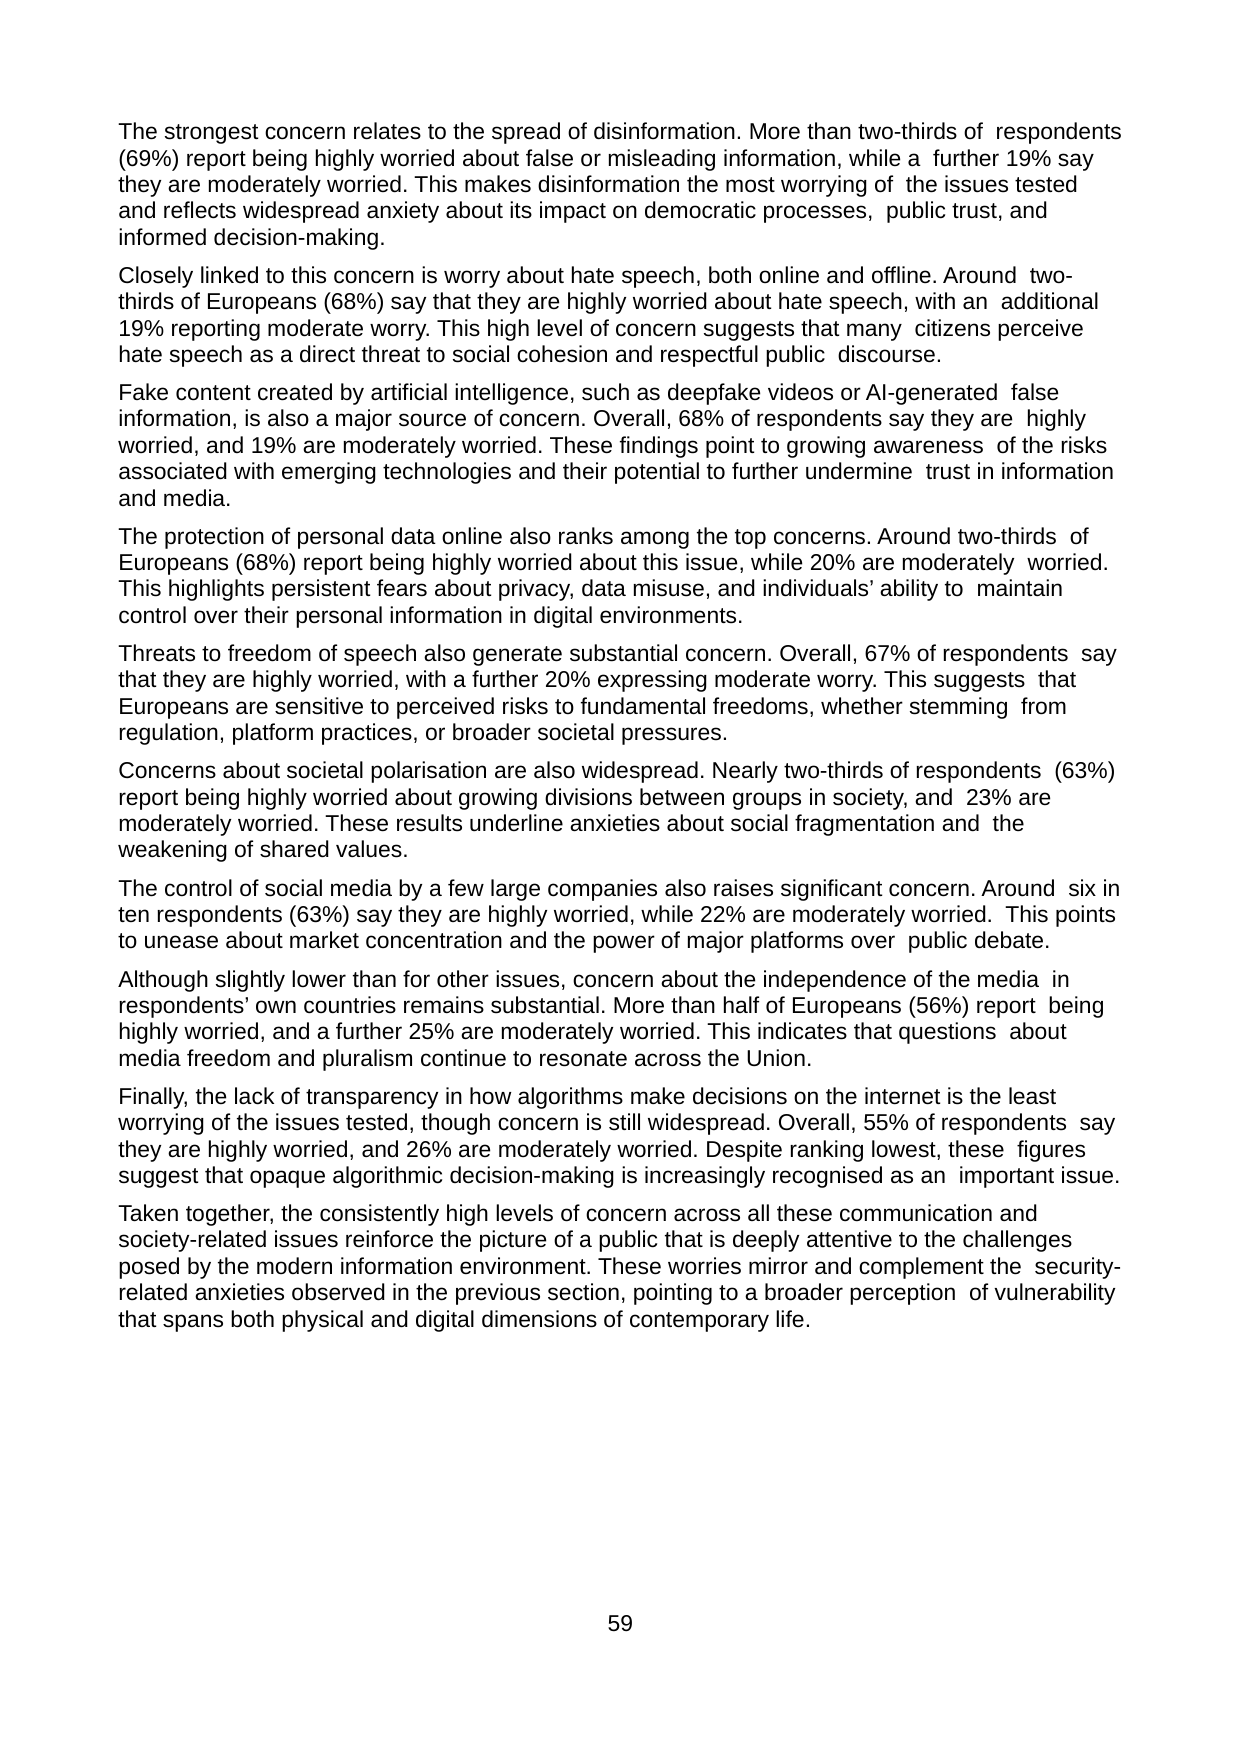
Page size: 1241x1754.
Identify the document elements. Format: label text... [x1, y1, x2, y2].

text The strongest concern relates to the spread of disinformation. More than two-thirds of respondents (69%) report being highly worried about false or misleading information, while a further 19% say they are moderately worried. This makes disinformation the most worrying of the issues tested and reflects widespread anxiety about its impact on democratic processes, public trust, and informed decision-making. [118, 118, 1122, 250]
text Although slightly lower than for other issues, concern about the independence of the media in respondents’ own countries remains substantial. More than half of Europeans (56%) report being highly worried, and a further 25% are moderately worried. This indicates that questions about media freedom and pluralism continue to resonate across the Union. [118, 966, 1122, 1071]
text Fake content created by artificial intelligence, such as deepfake videos or AI-generated false information, is also a major source of concern. Overall, 68% of respondents say they are highly worried, and 19% are moderately worried. These findings point to growing awareness of the risks associated with emerging technologies and their potential to further undermine trust in information and media. [118, 379, 1122, 511]
text Threats to freedom of speech also generate substantial concern. Overall, 67% of respondents say that they are highly worried, with a further 20% expressing moderate worry. This suggests that Europeans are sensitive to perceived risks to fundamental freedoms, whether stemming from regulation, platform practices, or broader societal pressures. [118, 640, 1122, 745]
text Taken together, the consistently high levels of concern across all these communication and society-related issues reinforce the picture of a public that is deeply attentive to the challenges posed by the modern information environment. These worries mirror and complement the security-related anxieties observed in the previous section, pointing to a broader perception of vulnerability that spans both physical and digital dimensions of contemporary life. [118, 1200, 1122, 1332]
text The control of social media by a few large companies also raises significant concern. Around six in ten respondents (63%) say they are highly worried, while 22% are moderately worried. This points to unease about market concentration and the power of major platforms over public debate. [118, 874, 1122, 954]
text Closely linked to this concern is worry about hate speech, both online and offline. Around two-thirds of Europeans (68%) say that they are highly worried about hate speech, with an additional 19% reporting moderate worry. This high level of concern suggests that many citizens perceive hate speech as a direct threat to social cohesion and respectful public discourse. [118, 262, 1122, 367]
text Finally, the lack of transparency in how algorithms make decisions on the internet is the least worrying of the issues tested, though concern is still widespread. Overall, 55% of respondents say they are highly worried, and 26% are moderately worried. Despite ranking lowest, these figures suggest that opaque algorithmic decision-making is increasingly recognised as an important issue. [118, 1083, 1122, 1188]
text The protection of personal data online also ranks among the top concerns. Around two-thirds of Europeans (68%) report being highly worried about this issue, while 20% are moderately worried. This highlights persistent fears about privacy, data misuse, and individuals’ ability to maintain control over their personal information in digital environments. [118, 523, 1122, 628]
text Concerns about societal polarisation are also widespread. Nearly two-thirds of respondents (63%) report being highly worried about growing divisions between groups in society, and 23% are moderately worried. These results underline anxieties about social fragmentation and the weakening of shared values. [118, 757, 1122, 863]
